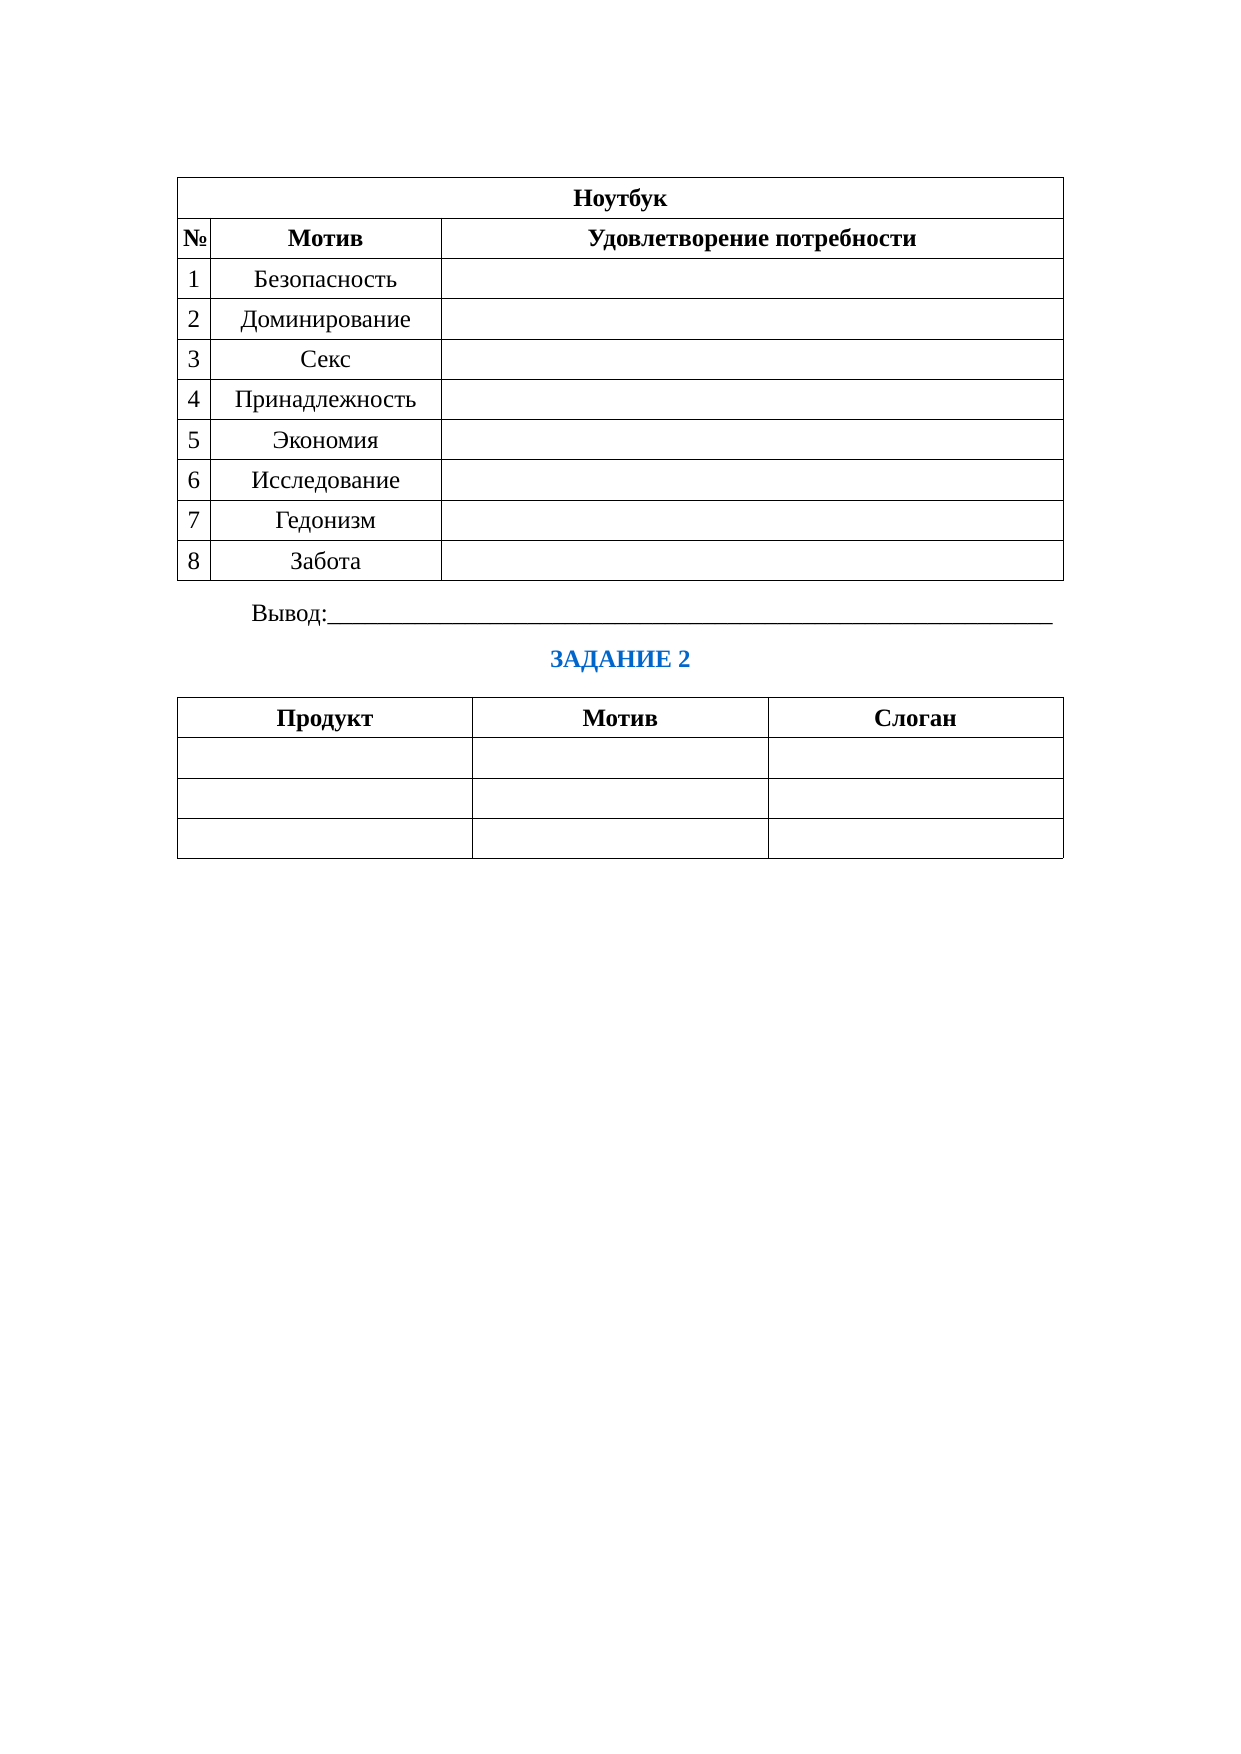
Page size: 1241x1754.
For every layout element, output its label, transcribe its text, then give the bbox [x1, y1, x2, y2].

table_cell Мотив [211, 219, 441, 258]
table_cell Принадлежность [211, 380, 441, 419]
table_cell Экономия [211, 420, 441, 459]
table_cell [442, 380, 1063, 419]
table_cell Исследование [211, 460, 441, 500]
table_header Ноутбук [178, 178, 1063, 217]
table_cell 5 [178, 420, 210, 459]
table_header Слоган [769, 698, 1063, 737]
table_cell [473, 819, 768, 858]
table_cell [442, 541, 1063, 580]
text ЗАДАНИЕ 2 [177, 644, 1063, 673]
table_cell [178, 779, 472, 818]
text Вывод:__________________________________________________________ [177, 598, 1063, 627]
table_header Мотив [473, 698, 768, 737]
table_cell [769, 819, 1063, 858]
table_cell 7 [178, 501, 210, 540]
table_cell № [178, 219, 210, 258]
table_cell Гедонизм [211, 501, 441, 540]
table_cell 8 [178, 541, 210, 580]
table_cell 4 [178, 380, 210, 419]
table_cell [473, 738, 768, 777]
table_cell [442, 299, 1063, 338]
table_cell 3 [178, 340, 210, 379]
table_cell [769, 738, 1063, 777]
table_cell Секс [211, 340, 441, 379]
table_cell [442, 340, 1063, 379]
table_cell [178, 819, 472, 858]
table_cell Доминирование [211, 299, 441, 338]
table_cell Безопасность [211, 259, 441, 298]
table_cell 2 [178, 299, 210, 338]
table_cell 6 [178, 460, 210, 500]
table_cell [442, 501, 1063, 540]
table_header Продукт [178, 698, 472, 737]
table_cell Забота [211, 541, 441, 580]
table_cell [178, 738, 472, 777]
table_cell [769, 779, 1063, 818]
table_cell [473, 779, 768, 818]
table_cell [442, 259, 1063, 298]
table_cell 1 [178, 259, 210, 298]
table_cell [442, 460, 1063, 500]
table_cell Удовлетворение потребности [442, 219, 1063, 258]
table_cell [442, 420, 1063, 459]
